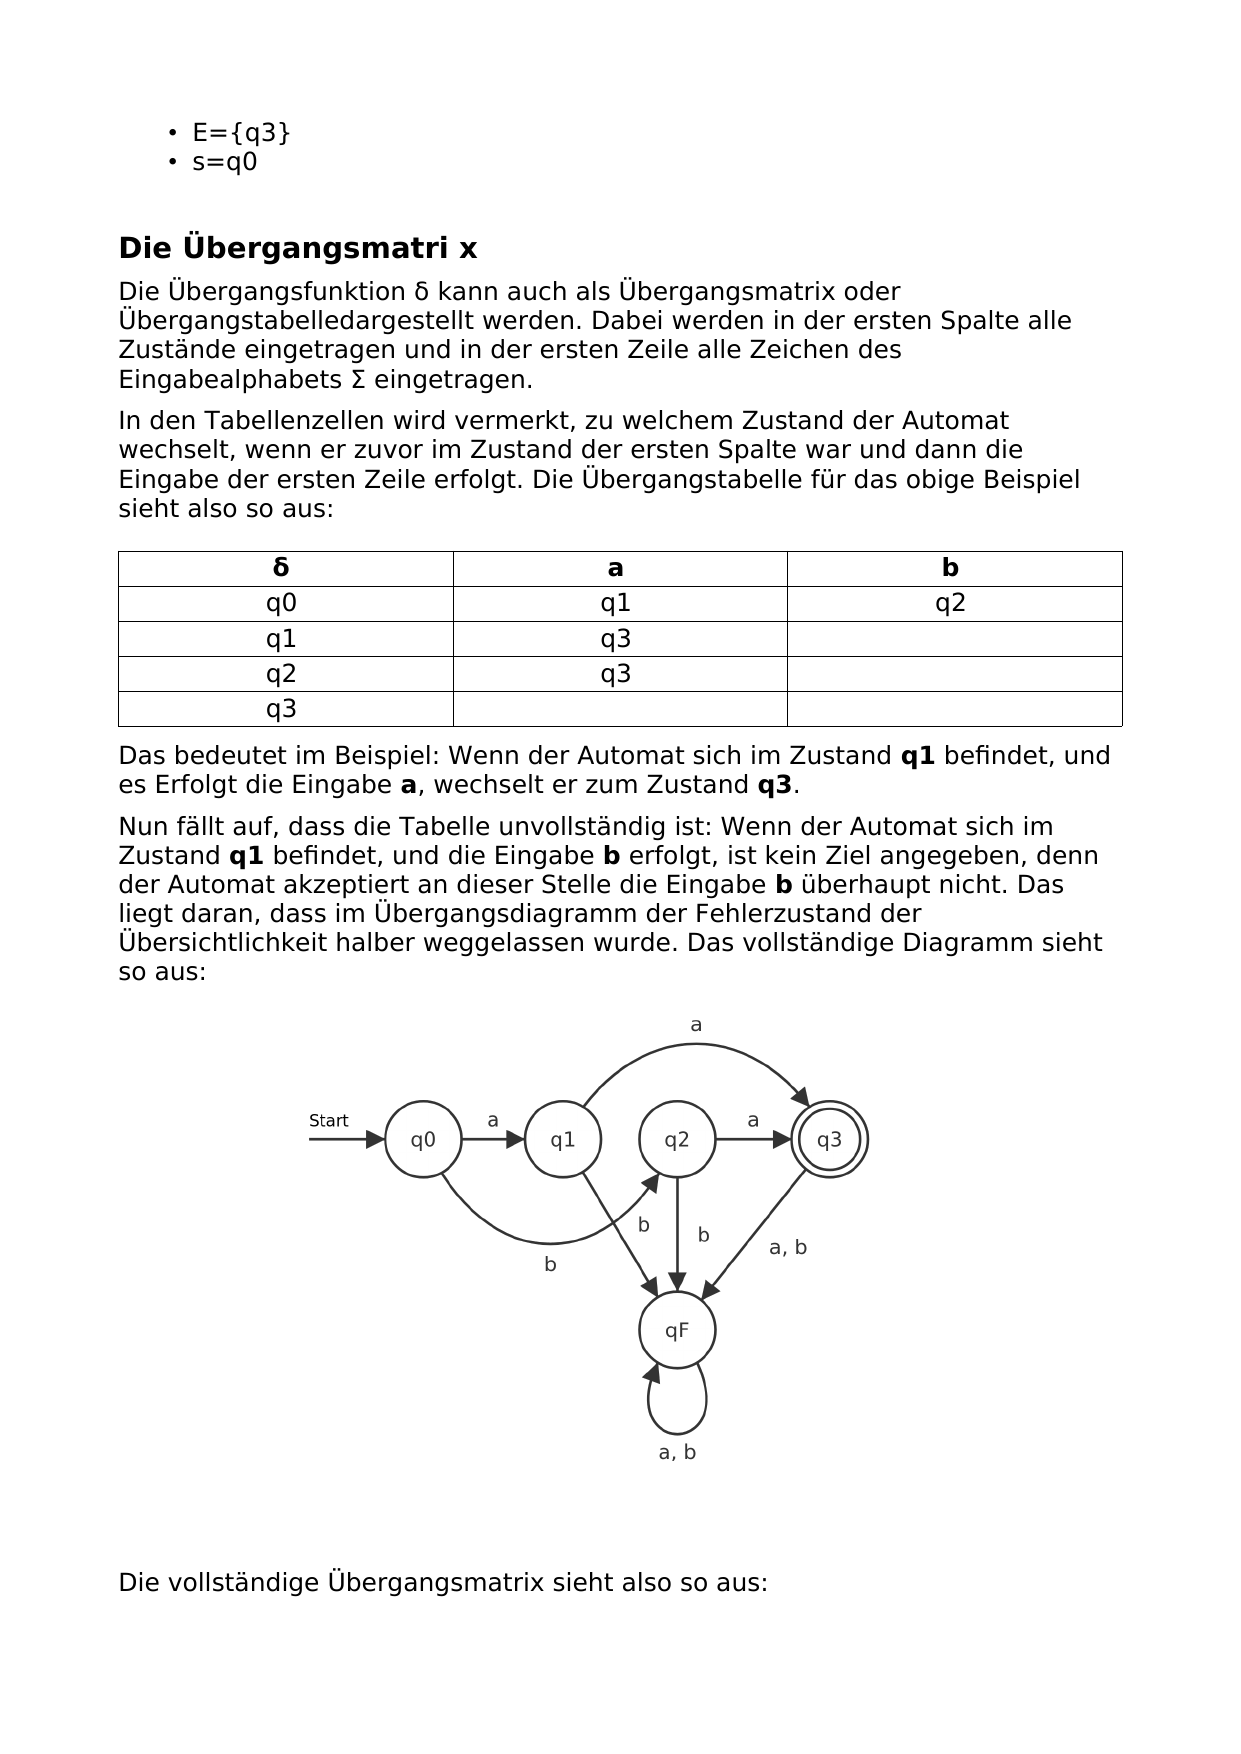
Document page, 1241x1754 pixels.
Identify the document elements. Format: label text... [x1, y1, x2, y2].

table_cell [788, 622, 1122, 656]
table_cell [788, 657, 1122, 691]
text Das bedeutet im Beispiel: Wenn der Automat sich im Zustand q1 befindet, und es Erfolgt die Eingabe a, wechselt er zum Zustand q3. [118, 741, 1122, 799]
table_cell q3 [119, 692, 453, 726]
subtitle Die Übergangsmatri x [118, 231, 1122, 265]
text Nun fällt auf, dass die Tabelle unvollständig ist: Wenn der Automat sich im Zustand q1 befindet, und die Eingabe b erfolgt, ist kein Ziel angegeben, denn der Automat akzeptiert an dieser Stelle die Eingabe b überhaupt nicht. Das liegt daran, dass im Übergangsdiagramm der Fehlerzustand der Übersichtlichkeit halber weggelassen wurde. Das vollständige Diagramm sieht so aus: [118, 812, 1122, 987]
table_cell q3 [454, 622, 787, 656]
list E={q3} [177, 118, 1122, 147]
table_cell q1 [454, 587, 787, 621]
table_cell q2 [119, 657, 453, 691]
picture [151, 999, 1089, 1527]
table_header a [454, 552, 787, 586]
table_cell [788, 692, 1122, 726]
text Die vollständige Übergangsmatrix sieht also so aus: [118, 1568, 1122, 1597]
table_cell q2 [788, 587, 1122, 621]
table_cell q3 [454, 657, 787, 691]
table_cell q0 [119, 587, 453, 621]
table_header δ [119, 552, 453, 586]
text Die Übergangsfunktion δ kann auch als Übergangsmatrix oder Übergangstabelledargestellt werden. Dabei werden in der ersten Spalte alle Zustände eingetragen und in der ersten Zeile alle Zeichen des Eingabealphabets Σ eingetragen. [118, 277, 1122, 394]
text In den Tabellenzellen wird vermerkt, zu welchem Zustand der Automat wechselt, wenn er zuvor im Zustand der ersten Spalte war und dann die Eingabe der ersten Zeile erfolgt. Die Übergangstabelle für das obige Beispiel sieht also so aus: [118, 407, 1122, 523]
table_cell [454, 692, 787, 726]
list s=q0 [177, 147, 1122, 176]
table_cell q1 [119, 622, 453, 656]
table_header b [788, 552, 1122, 586]
